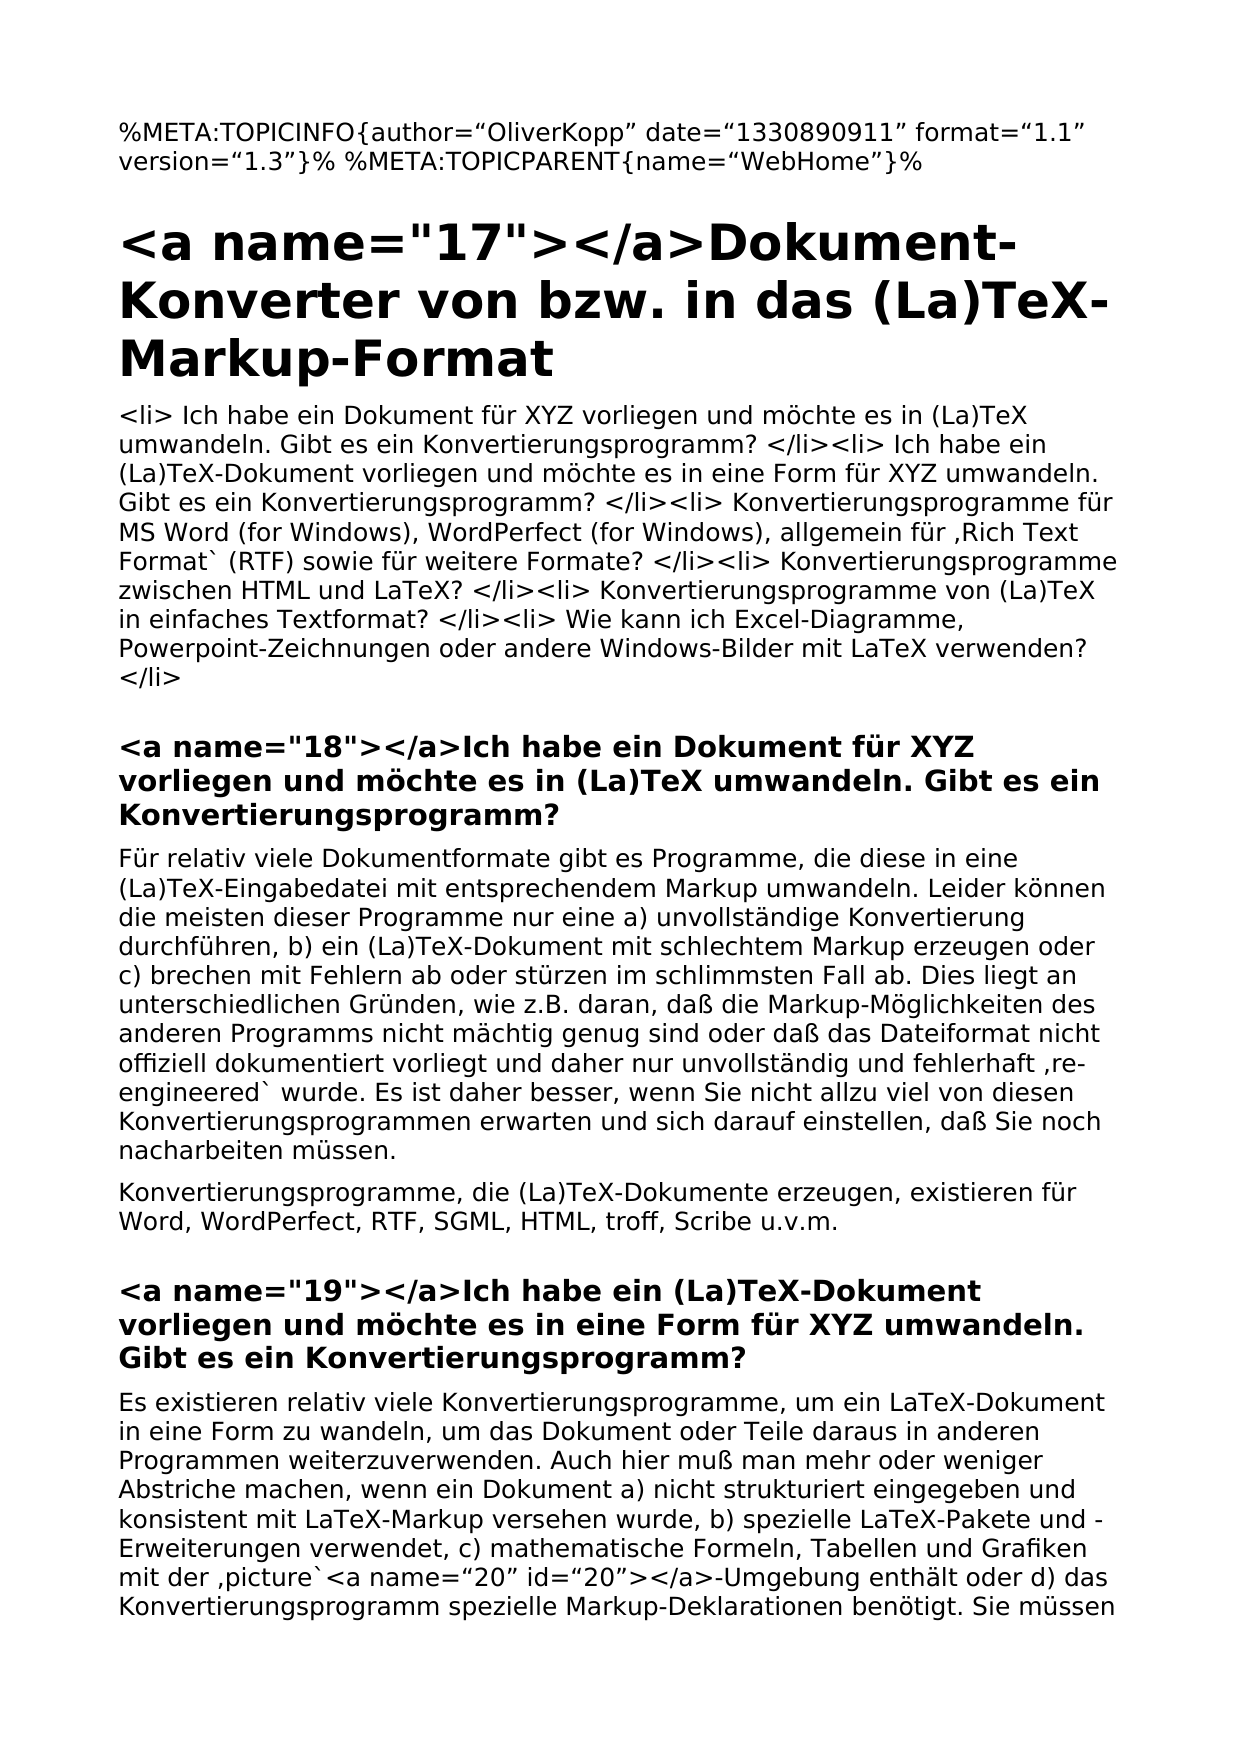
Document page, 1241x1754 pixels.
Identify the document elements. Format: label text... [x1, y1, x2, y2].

text <li> Ich habe ein Dokument für XYZ vorliegen und möchte es in (La)TeX umwandeln. Gibt es ein Konvertierungsprogramm? </li><li> Ich habe ein (La)TeX-Dokument vorliegen und möchte es in eine Form für XYZ umwandeln. Gibt es ein Konvertierungsprogramm? </li><li> Konvertierungsprogramme für MS Word (for Windows), WordPerfect (for Windows), allgemein für ,Rich Text Format` (RTF) sowie für weitere Formate? </li><li> Konvertierungsprogramme zwischen HTML und LaTeX? </li><li> Konvertierungsprogramme von (La)TeX in einfaches Textformat? </li><li> Wie kann ich Excel-Diagramme, Powerpoint-Zeichnungen oder andere Windows-Bilder mit LaTeX verwenden? </li> [118, 401, 1122, 693]
subtitle <a name="18"></a>Ich habe ein Dokument für XYZ vorliegen und möchte es in (La)TeX umwandeln. Gibt es ein Konvertierungsprogramm? [118, 730, 1122, 832]
subtitle <a name="17"></a>Dokument-Konverter von bzw. in das (La)TeX-Markup-Format [118, 214, 1122, 389]
text Konvertierungsprogramme, die (La)TeX-Dokumente erzeugen, existieren für Word, WordPerfect, RTF, SGML, HTML, troff, Scribe u.v.m. [118, 1178, 1122, 1236]
text Es existieren relativ viele Konvertierungsprogramme, um ein LaTeX-Dokument in eine Form zu wandeln, um das Dokument oder Teile daraus in anderen Programmen weiterzuverwenden. Auch hier muß man mehr oder weniger Abstriche machen, wenn ein Dokument a) nicht strukturiert eingegeben und konsistent mit LaTeX-Markup versehen wurde, b) spezielle LaTeX-Pakete und -Erweiterungen verwendet, c) mathematische Formeln, Tabellen und Grafiken mit der ,picture`<a name=“20” id=“20”></a>-Umgebung enthält oder d) das Konvertierungsprogramm spezielle Markup-Deklarationen benötigt. Sie müssen [118, 1388, 1122, 1622]
text %META:TOPICINFO{author=“OliverKopp” date=“1330890911” format=“1.1” version=“1.3”}% %META:TOPICPARENT{name=“WebHome”}% [118, 118, 1122, 176]
text Für relativ viele Dokumentformate gibt es Programme, die diese in eine (La)TeX-Eingabedatei mit entsprechendem Markup umwandeln. Leider können die meisten dieser Programme nur eine a) unvollständige Konvertierung durchführen, b) ein (La)TeX-Dokument mit schlechtem Markup erzeugen oder c) brechen mit Fehlern ab oder stürzen im schlimmsten Fall ab. Dies liegt an unterschiedlichen Gründen, wie z.B. daran, daß die Markup-Möglichkeiten des anderen Programms nicht mächtig genug sind oder daß das Dateiformat nicht offiziell dokumentiert vorliegt und daher nur unvollständig und fehlerhaft ,re-engineered` wurde. Es ist daher besser, wenn Sie nicht allzu viel von diesen Konvertierungsprogrammen erwarten und sich darauf einstellen, daß Sie noch nacharbeiten müssen. [118, 845, 1122, 1166]
subtitle <a name="19"></a>Ich habe ein (La)TeX-Dokument vorliegen und möchte es in eine Form für XYZ umwandeln. Gibt es ein Konvertierungsprogramm? [118, 1274, 1122, 1376]
